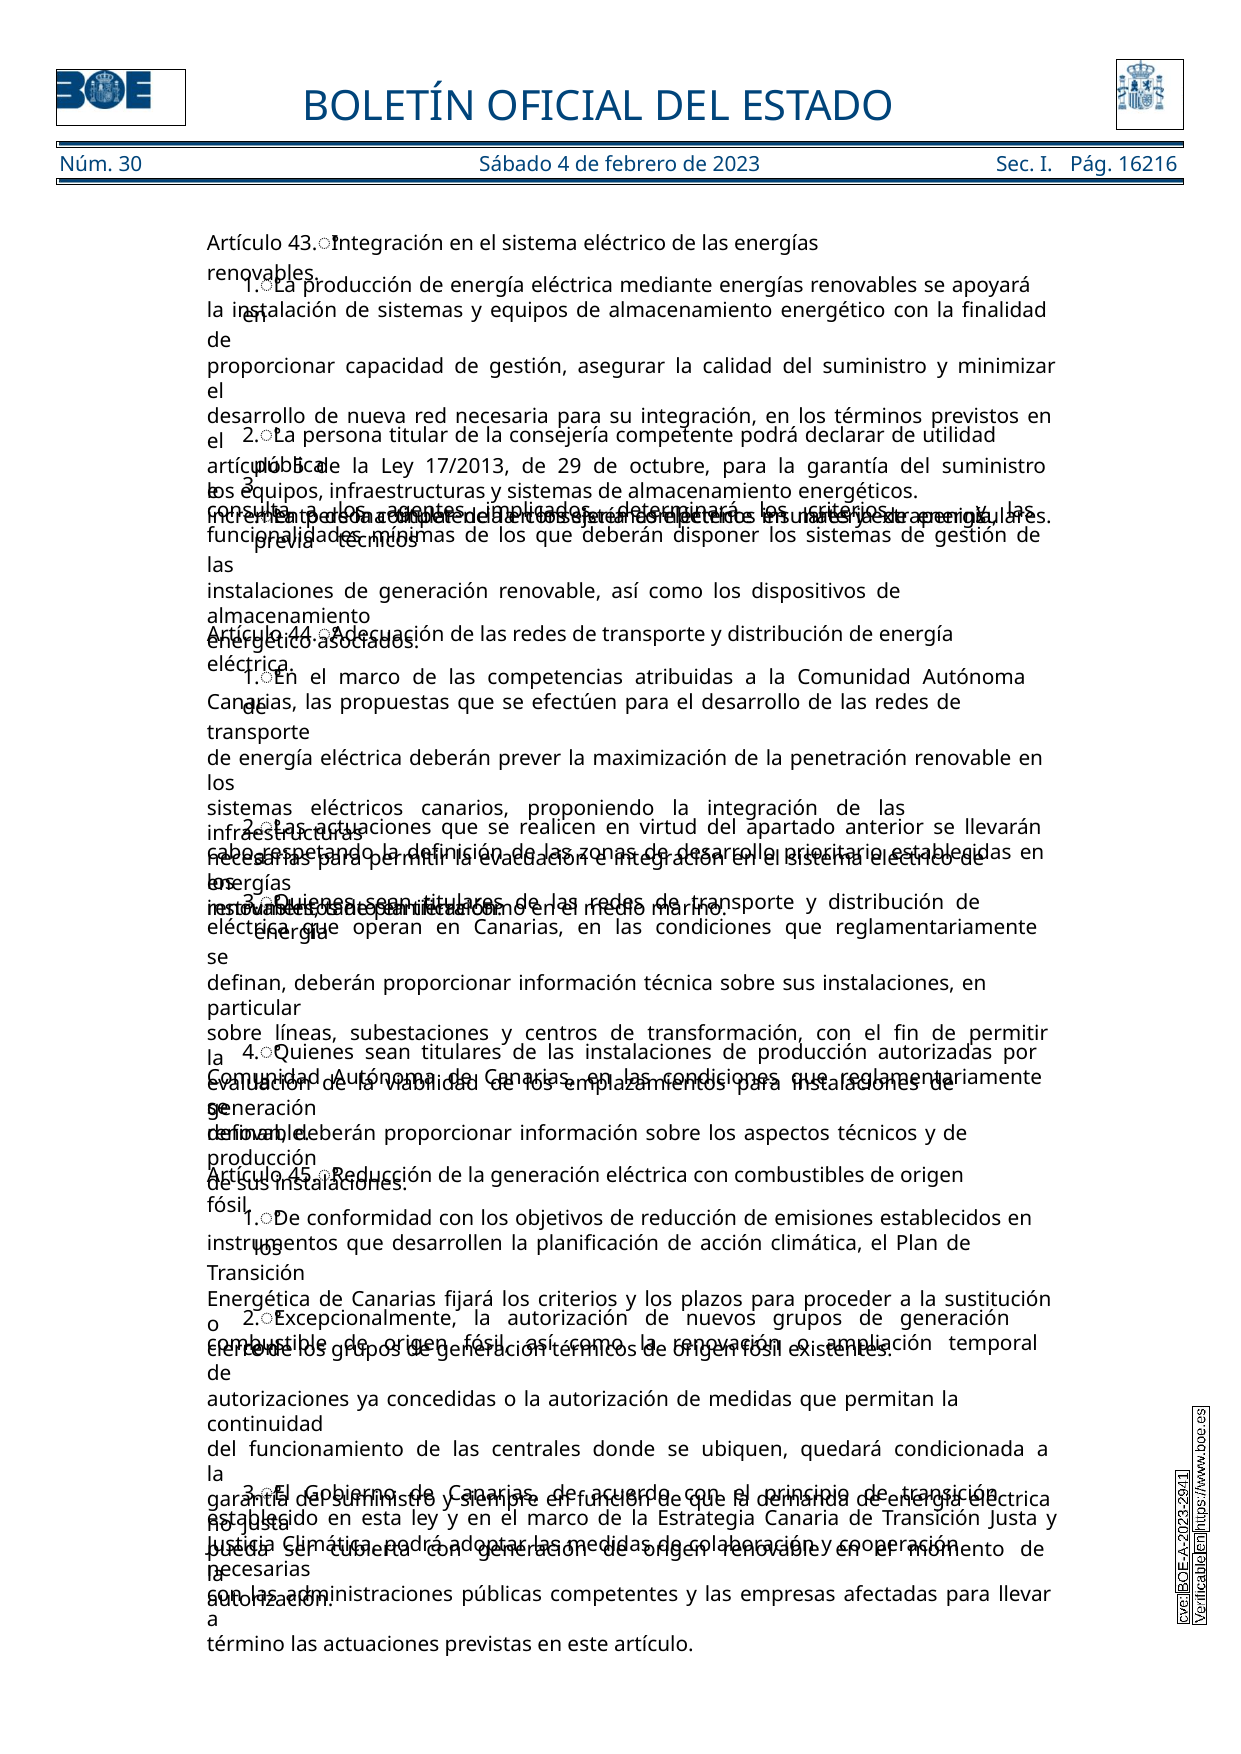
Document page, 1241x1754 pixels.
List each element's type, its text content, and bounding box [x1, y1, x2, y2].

picture [1193, 1554, 1206, 1624]
text cabo respetando la definición de las zonas de desarrollo prioritario establecidas en los [207, 836, 1058, 895]
text del funcionamiento de las centrales donde se ubiquen, quedará condicionada a la [207, 1436, 1058, 1486]
picture [1193, 1407, 1209, 1531]
text Sec. I. Pág. 16216 [996, 147, 1206, 177]
text y [976, 494, 1007, 519]
text 1.ꢀEn el marco de las competencias atribuidas a la Comunidad Autónoma de [242, 661, 1058, 686]
text 2 [242, 811, 254, 836]
text combustible de origen fósil, así como la renovación o ampliación temporal de [207, 1327, 1058, 1386]
text 3 [242, 886, 254, 911]
text Comunidad Autónoma de Canarias, en las condiciones que reglamentariamente se [207, 1061, 1058, 1120]
text de energía eléctrica deberán prever la maximización de la penetración renovable en los [207, 745, 1058, 795]
text Artículo 44.ꢀAdecuación de las redes de transporte y distribución de energía eléctrica. [207, 618, 1036, 677]
text 4 [245, 1046, 250, 1054]
picture [1117, 60, 1183, 129]
text Energética de Canarias fijará los criterios y los plazos para proceder a la sustitución o [207, 1286, 1058, 1327]
text consulta [207, 494, 305, 519]
text 1.ꢀLa producción de energía eléctrica mediante energías renovables se apoyará en [242, 269, 1058, 294]
text las [1007, 494, 1058, 519]
text de sus instalaciones. [1007, 1170, 1058, 1195]
picture [57, 70, 185, 125]
text los equipos, infraestructuras y sistemas de almacenamiento energéticos. [279, 479, 1058, 494]
text 3 [242, 469, 279, 494]
text instrumentos que desarrollen la planificación de acción climática, el Plan de Transición [207, 1227, 1058, 1286]
text .ꢀQuienes sean titulares de las instalaciones de producción autorizadas por la [254, 1036, 1058, 1061]
text definan, deberán proporcionar información técnica sobre sus instalaciones, en particular [207, 970, 1058, 1020]
text .ꢀQuienes sean titulares de las redes de transporte y distribución de energía [254, 886, 1058, 911]
text BOLETÍN OFICIAL DEL ESTADO [302, 72, 965, 132]
text Núm. 30 [59, 147, 165, 177]
text 2.ꢀExcepcionalmente, la autorización de nuevos grupos de generación con [242, 1302, 1058, 1327]
text término las actuaciones previstas en este artículo. [207, 1632, 1058, 1657]
picture [57, 142, 1183, 147]
text a [305, 494, 338, 519]
picture [1195, 1534, 1206, 1552]
text funcionalidades mínimas de los que deberán disponer los sistemas de gestión de las [207, 519, 1058, 579]
text Artículo 43.ꢀIntegración en el sistema eléctrico de las energías renovables. [207, 226, 934, 286]
text proporcionar capacidad de gestión, asegurar la calidad del suministro y minimizar el [207, 354, 1058, 404]
picture [1176, 1471, 1189, 1592]
text energético asociados. [1036, 629, 1058, 654]
text .ꢀLas actuaciones que se realicen en virtud del apartado anterior se llevarán a [254, 811, 1058, 836]
picture [1178, 1595, 1189, 1623]
text establecido en esta ley y en el marco de la Estrategia Canaria de Transición Justa y [207, 1502, 1058, 1532]
text Justicia Climática, podrá adoptar las medidas de colaboración y cooperación necesarias [207, 1532, 1058, 1582]
text sistemas eléctricos canarios, proponiendo la integración de las infraestructuras [207, 795, 1058, 836]
text 1 [242, 1202, 254, 1227]
text con las administraciones públicas competentes y las empresas afectadas para llevar a [207, 1582, 1058, 1632]
text desarrollo de nueva red necesaria para su integración, en los términos previstos en el [207, 404, 1058, 454]
text sobre líneas, subestaciones y centros de transformación, con el fin de permitir la [207, 1020, 1058, 1061]
text 2 [242, 419, 254, 449]
text .ꢀDe conformidad con los objetivos de reducción de emisiones establecidos en los [254, 1202, 1058, 1227]
text 3.ꢀEl Gobierno de Canarias, de acuerdo con el principio de transición justa [242, 1477, 1058, 1502]
text 4 [242, 1056, 254, 1061]
text 4 [242, 1036, 254, 1054]
text eléctrica que operan en Canarias, en las condiciones que reglamentariamente se [207, 911, 1058, 970]
text instalaciones de generación renovable, así como los dispositivos de almacenamiento [207, 579, 1058, 629]
text los agentes implicados, determinará los criterios técnicos [338, 494, 976, 519]
text la instalación de sistemas y equipos de almacenamiento energético con la finalidad de [207, 294, 1058, 354]
picture [57, 179, 1183, 184]
text Artículo 45.ꢀReducción de la generación eléctrica con combustibles de origen fósil. [207, 1159, 1007, 1219]
text Canarias, las propuestas que se efectúen para el desarrollo de las redes de transporte [207, 686, 1058, 745]
text Sábado 4 de febrero de 2023 [479, 147, 786, 177]
text autorizaciones ya concedidas o la autorización de medidas que permitan la continuidad [207, 1386, 1058, 1436]
text definan, deberán proporcionar información sobre los aspectos técnicos y de producción [207, 1120, 1058, 1170]
text .ꢀLa persona titular de la consejería competente podrá declarar de utilidad pública [254, 419, 1058, 479]
